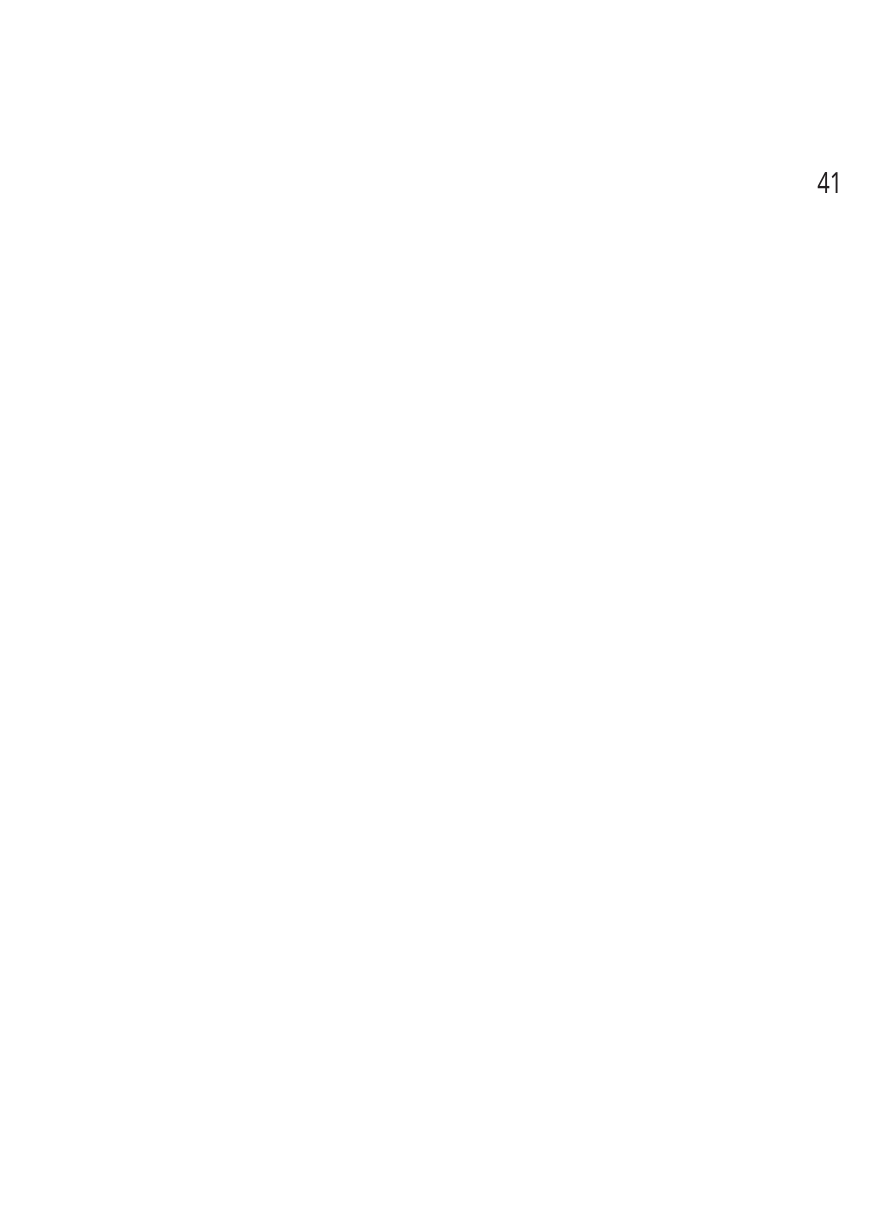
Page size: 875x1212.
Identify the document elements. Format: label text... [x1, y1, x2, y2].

subtitle 41 [21, 162, 842, 202]
